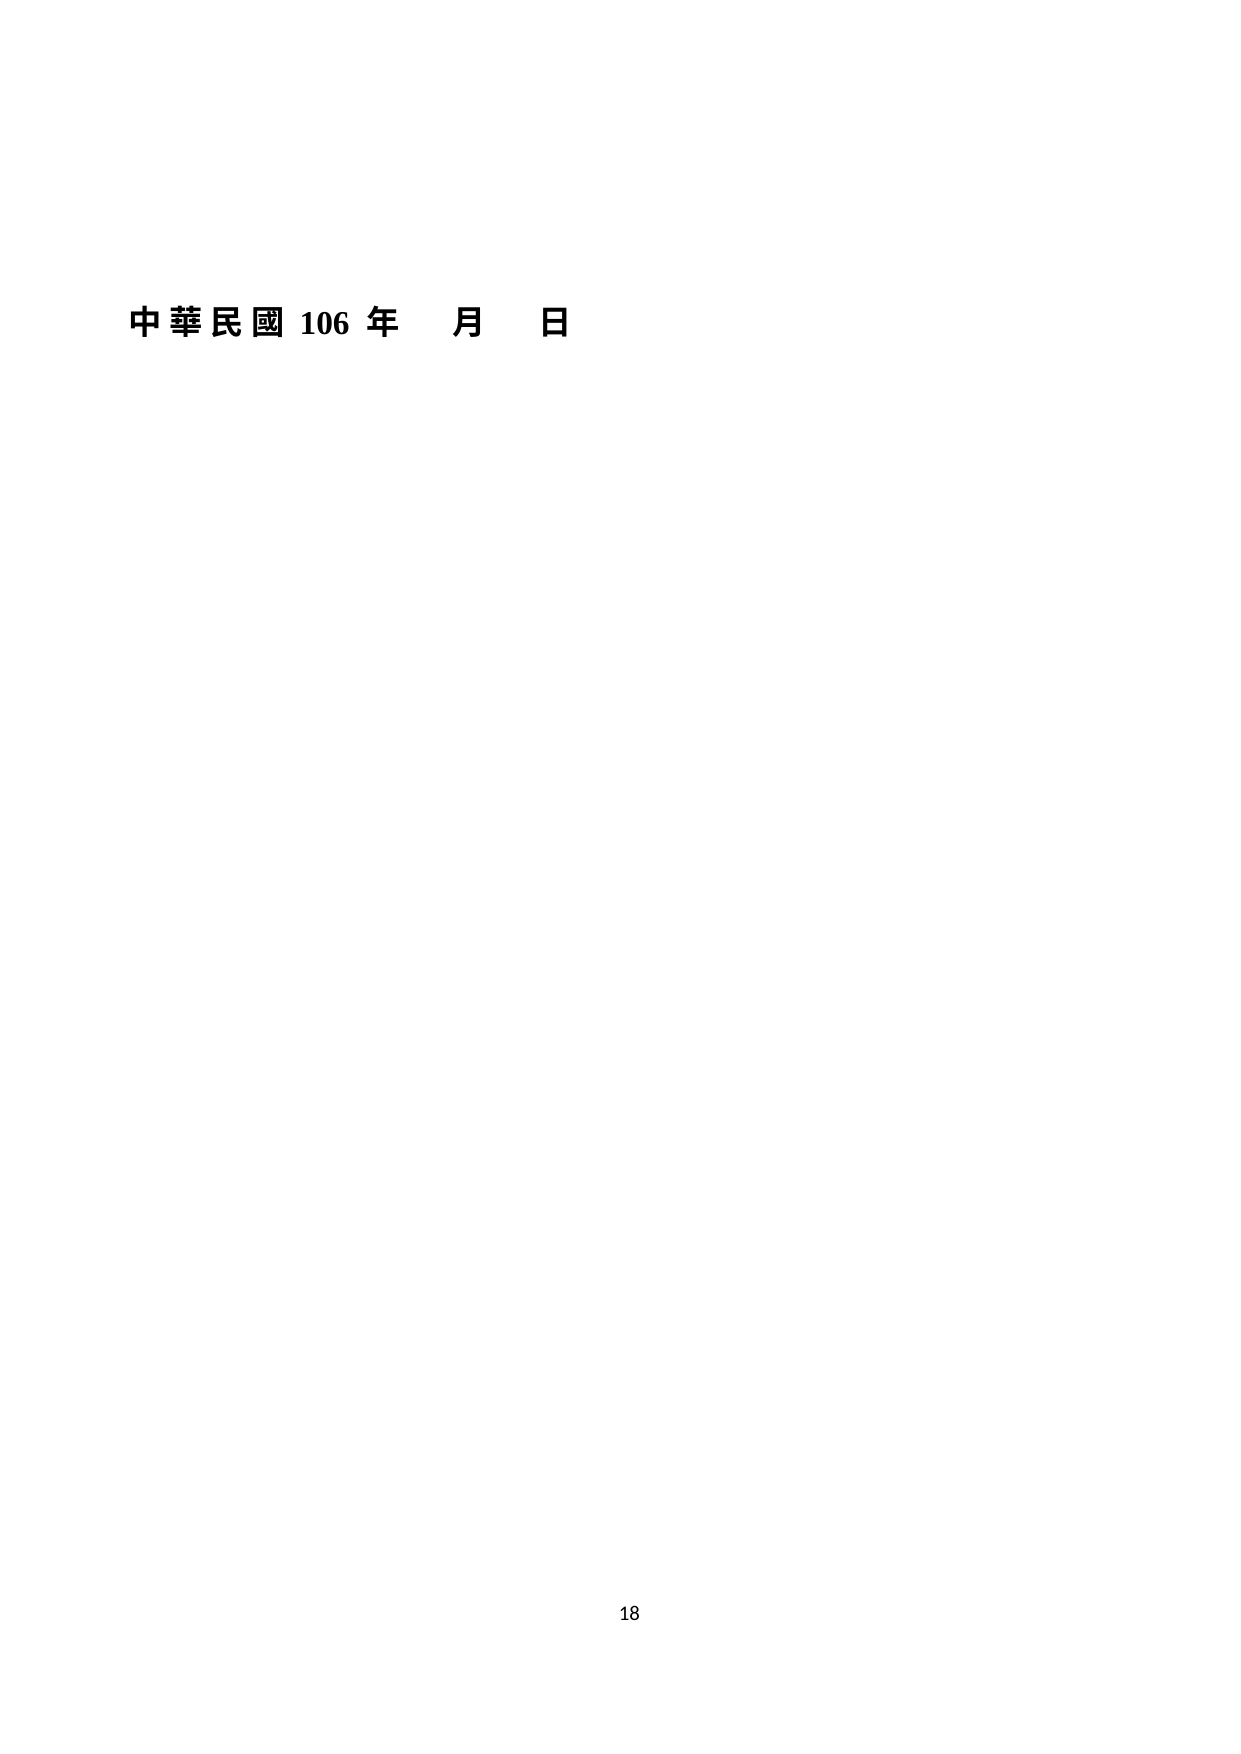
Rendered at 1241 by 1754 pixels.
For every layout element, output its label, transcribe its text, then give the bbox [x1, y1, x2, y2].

text 中 華 民 國 106 年 月 日 [128, 276, 1130, 351]
